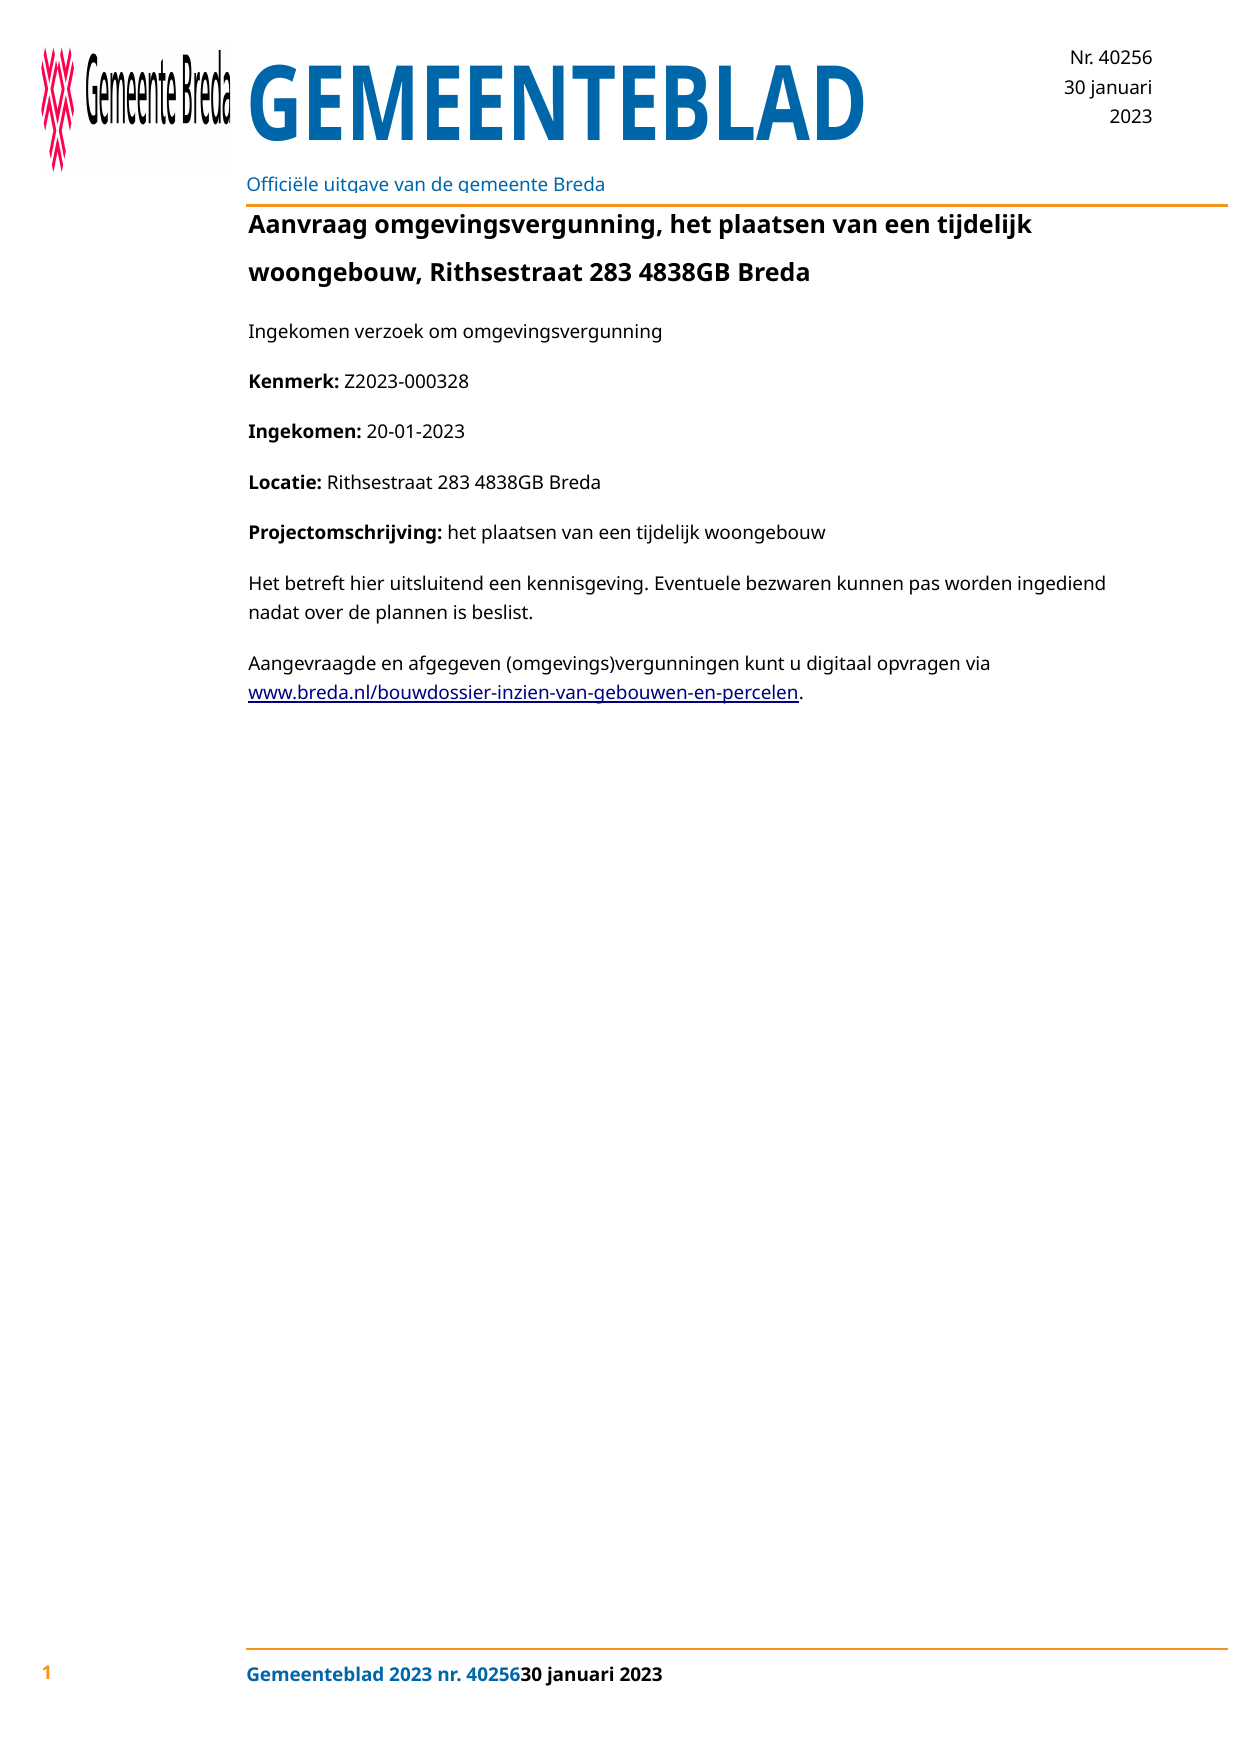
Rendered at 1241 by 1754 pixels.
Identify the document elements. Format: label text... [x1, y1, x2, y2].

text Kenmerk: Z2023-000328 [248, 368, 1152, 394]
text Het betreft hier uitsluitend een kennisgeving. Eventuele bezwaren kunnen pas worden ingediend nadat over de plannen is beslist. [248, 570, 1152, 625]
text Locatie: Rithsestraat 283 4838GB Breda [248, 469, 1152, 495]
text Ingekomen verzoek om omgevingsvergunning [248, 318, 1152, 344]
text Projectomschrijving: het plaatsen van een tijdelijk woongebouw [248, 519, 1152, 545]
text Aanvraag omgevingsvergunning, het plaatsen van een tijdelijk woongebouw, Rithsestraat 283 4838GB Breda [248, 207, 1152, 288]
text Aangevraagde en afgegeven (omgevings)vergunningen kunt u digitaal opvragen via www.breda.nl/bouwdossier-inzien-van-gebouwen-en-percelen. [248, 650, 1152, 705]
text Ingekomen: 20-01-2023 [248, 419, 1152, 444]
picture [41, 47, 231, 172]
